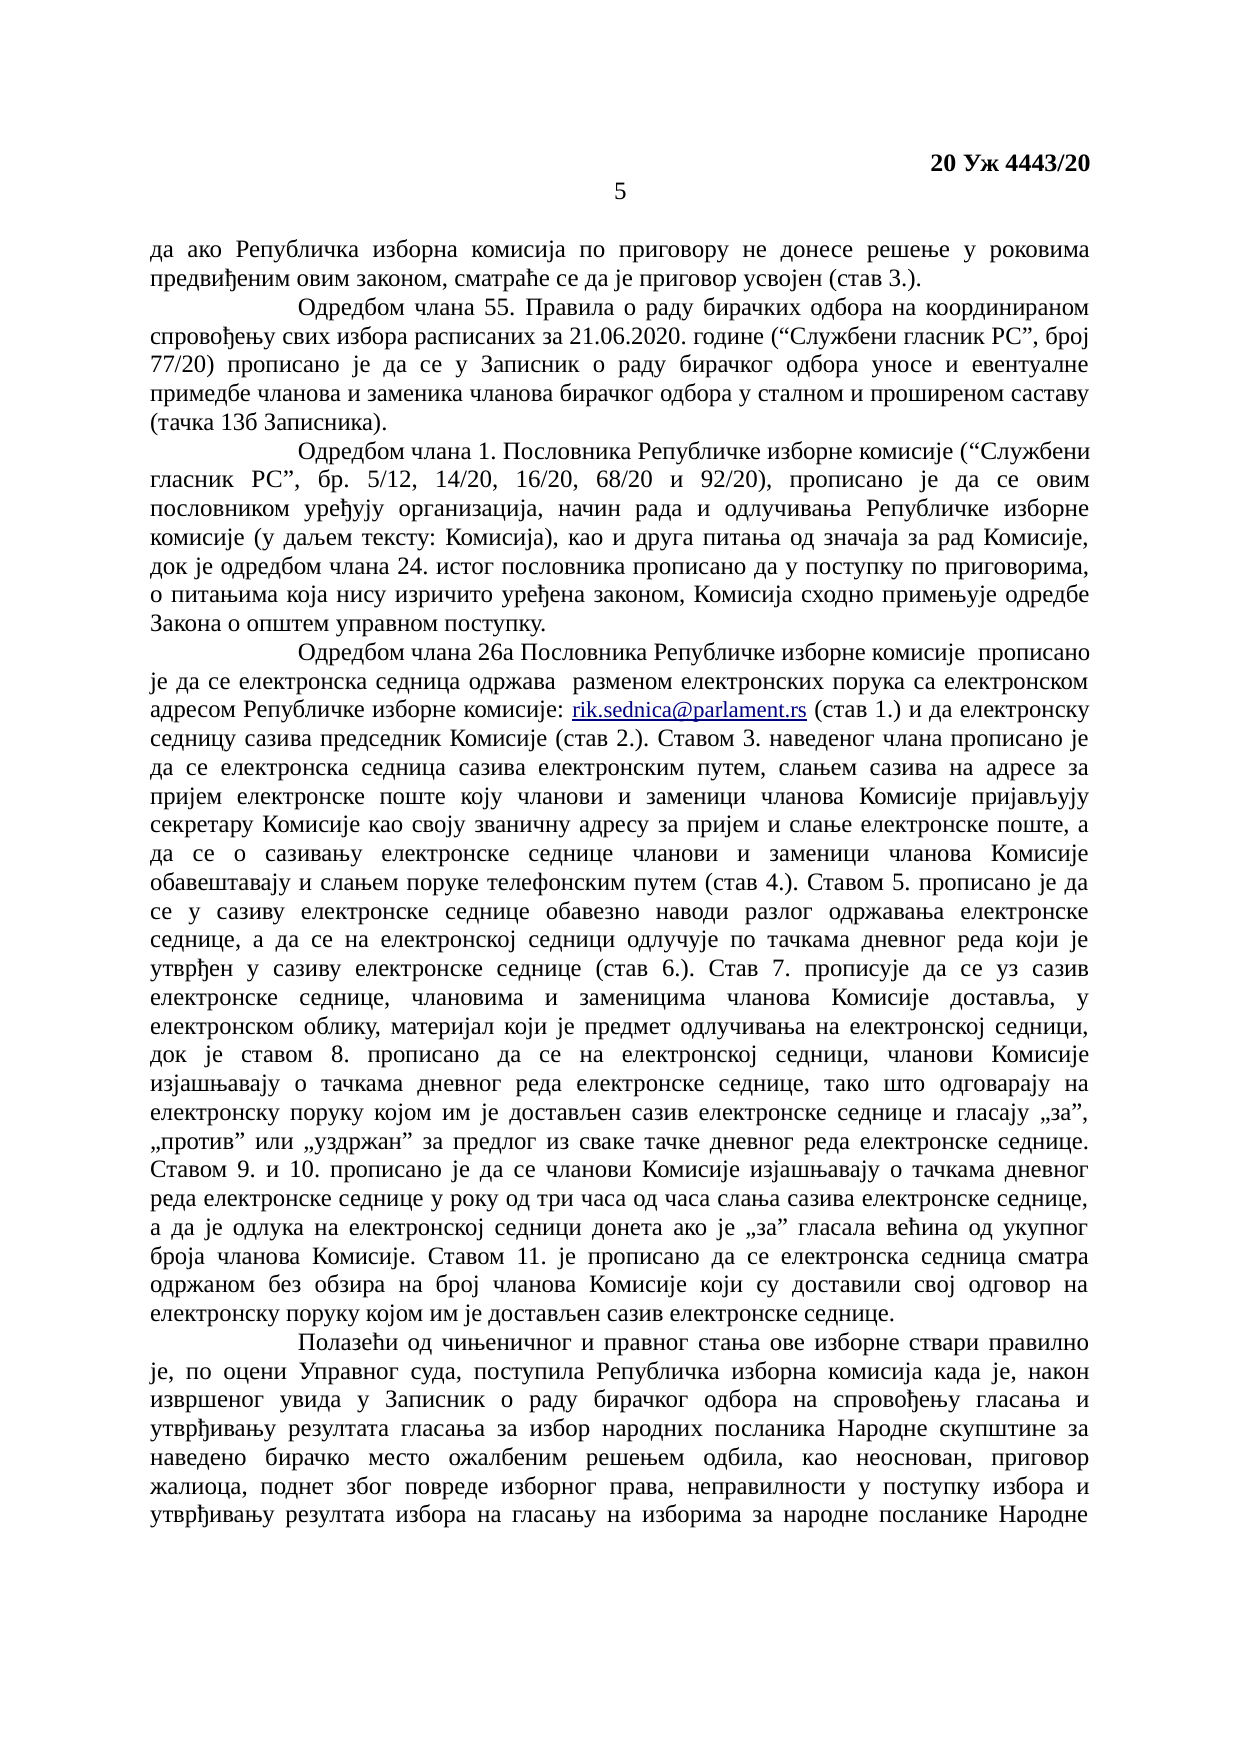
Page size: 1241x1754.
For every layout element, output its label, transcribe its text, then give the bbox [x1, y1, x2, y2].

text Одредбом члана 1. Пословника Републичке изборне комисије (“Службени гласник РС”, бр. 5/12, 14/20, 16/20, 68/20 и 92/20), прописано је да се овим пословником уређују организација, начин рада и одлучивања Републичке изборне комисије (у даљем тексту: Комисија), као и друга питања од значаја за рад Комисије, док је одредбом члана 24. истог пословника прописано да у поступку по приговорима, о питањима која нису изричито уређена законом, Комисија сходно примењује одредбе Закона о општем управном поступку. [150, 436, 1090, 637]
text да ако Републичка изборна комисија по приговору не донесе решење у роковима предвиђеним овим законом, сматраће се да је приговор усвојен (став 3.). [150, 234, 1090, 292]
text Одредбом члана 55. Правила о раду бирачких одбора на координираном спровођењу свих избора расписаних за 21.06.2020. године (“Службени гласник РС”, број 77/20) прописано је да се у Записник о раду бирачког одбора уносе и евентуалне примедбе чланова и заменика чланова бирачког одбора у сталном и проширеном саставу (тачка 13б Записника). [150, 292, 1090, 436]
text Одредбом члана 26а Пословника Републичке изборне комисије прописано је да се електронска седница одржава разменом електронских порука са електронском адресом Републичке изборне комисије: rik.sednica@parlament.rs (став 1.) и да електронску седницу сазива председник Комисије (став 2.). Ставом 3. наведеног члана прописано је да се електронска седница сазива електронским путем, слањем сазива на адресе за пријем електронске поште коју чланови и заменици чланова Комисије пријављују секретару Комисије као своју званичну адресу за пријем и слање електронске поште, а да се о сазивању електронске седнице чланови и заменици чланова Комисије обавештавају и слањем поруке телефонским путем (став 4.). Ставом 5. прописано је да се у сазиву електронске седнице обавезно наводи разлог одржавања електронске седнице, а да се на електронској седници одлучује по тачкама дневног реда који је утврђен у сазиву електронске седнице (став 6.). Став 7. прописује да се уз сазив електронске седнице, члановима и заменицима чланова Комисије доставља, у електронском облику, материјал који је предмет одлучивања на електронској седници, док је ставом 8. прописано да се на електронској седници, чланови Комисије изјашњавају о тачкама дневног реда електронске седнице, тако што одговарају на електронску поруку којом им је достављен сазив електронске седнице и гласају „за”, „против” или „уздржан” за предлог из сваке тачке дневног реда електронске седнице. Ставом 9. и 10. прописано је да се чланови Комисије изјашњавају о тачкама дневног реда електронске седнице у року од три часа од часа слања сазива електронске седнице, а да је одлука на електронској седници донета ако је „за” гласала већина од укупног броја чланова Комисије. Ставом 11. је прописано да се електронска седница сматра одржаном без обзира на број чланова Комисије који су доставили свој одговор на електронску поруку којом им је достављен сазив електронске седнице. [150, 637, 1090, 1327]
text Полазећи од чињеничног и правног стања ове изборне ствари правилно је, по оцени Управног суда, поступила Републичка изборна комисија када је, након извршеног увида у Записник о раду бирачког одбора на спровођењу гласања и утврђивању резултата гласања за избор народних посланика Народне скупштине за наведено бирачко место ожалбеним решењем одбила, као неоснован, приговор жалиоца, поднет због повреде изборног права, неправилности у поступку избора и утврђивању резултата избора на гласању на изборима за народне посланике Народне [150, 1327, 1090, 1528]
